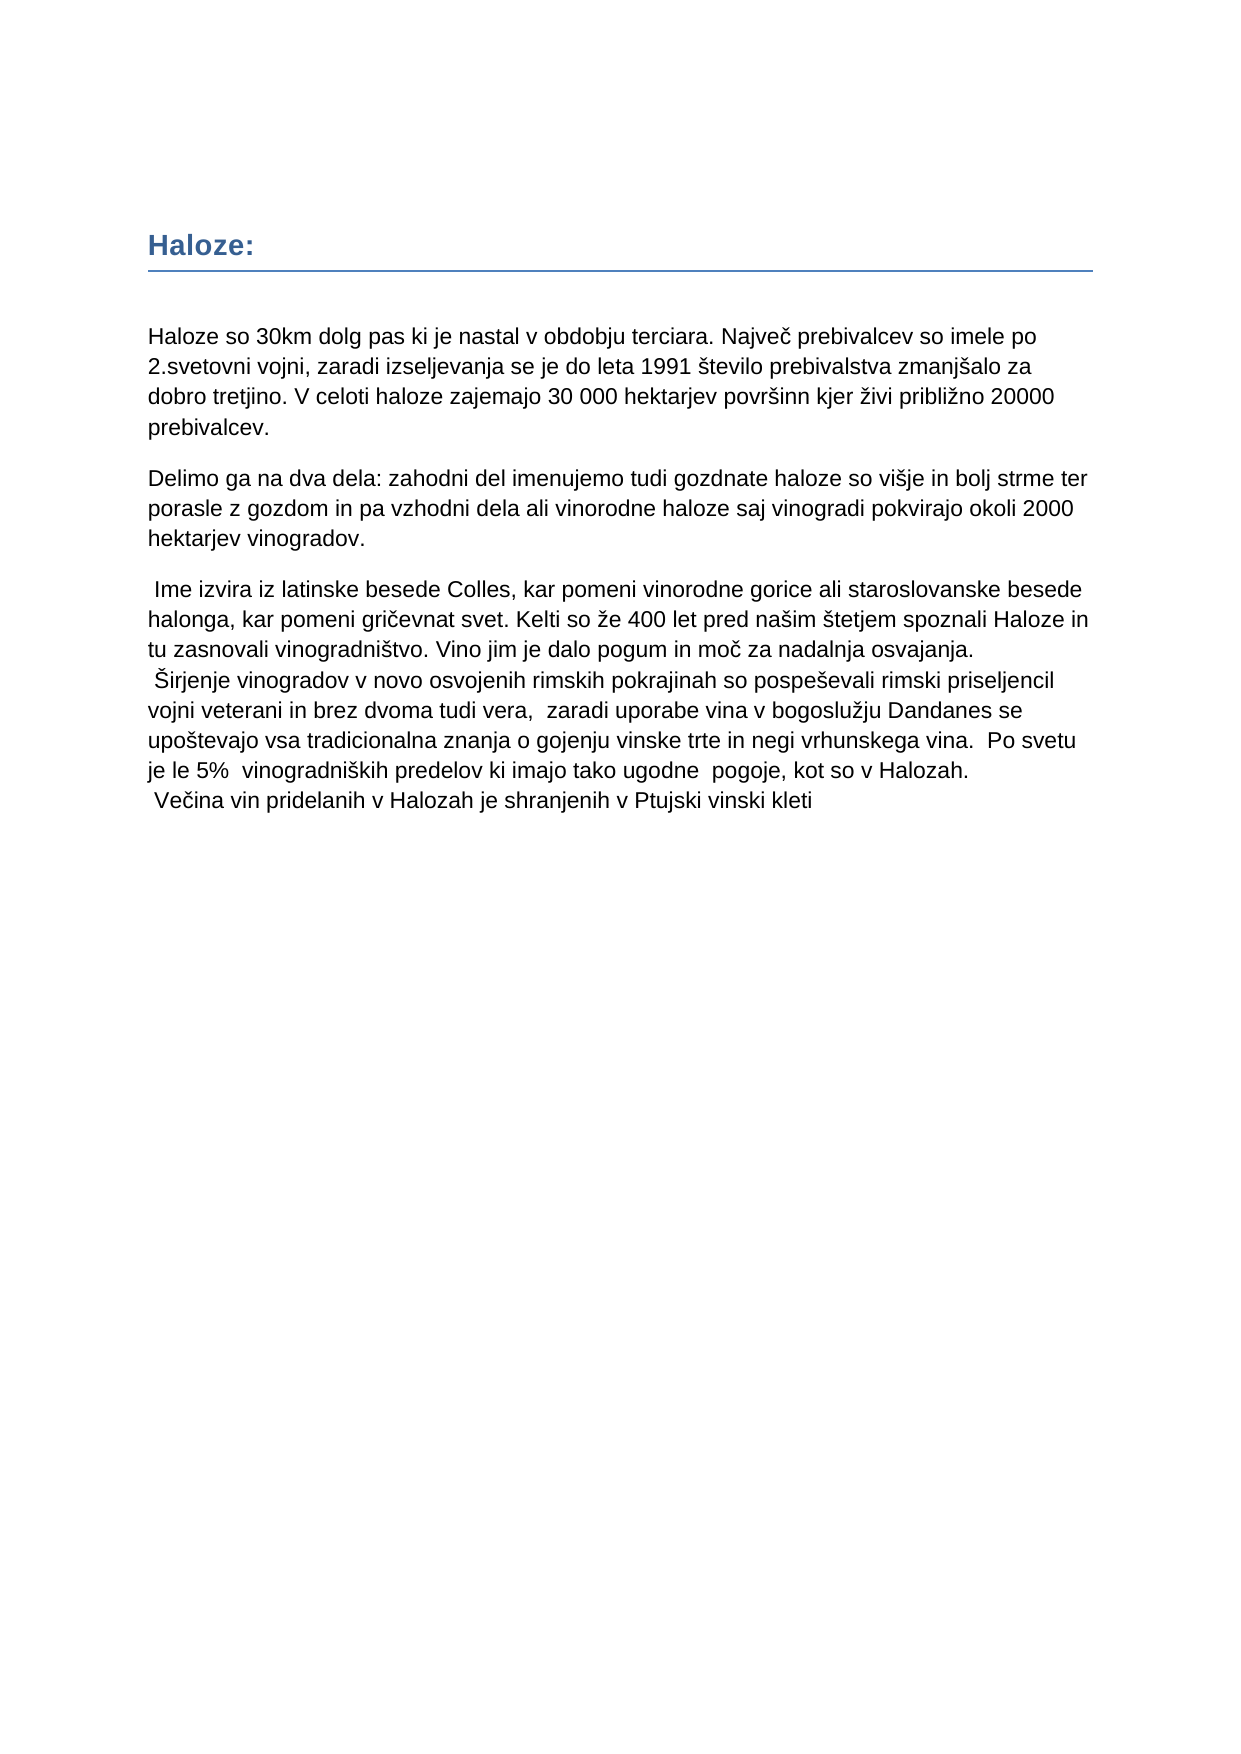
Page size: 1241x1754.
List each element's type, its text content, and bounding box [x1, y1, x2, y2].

text Ime izvira iz latinske besede Colles, kar pomeni vinorodne gorice ali staroslovanske besede halonga, kar pomeni gričevnat svet. Kelti so že 400 let pred našim štetjem spoznali Haloze in tu zasnovali vinogradništvo. Vino jim je dalo pogum in moč za nadalnja osvajanja. Širjenje vinogradov v novo osvojenih rimskih pokrajinah so pospeševali rimski priseljencil vojni veterani in brez dvoma tudi vera, zaradi uporabe vina v bogoslužju Dandanes se upoštevajo vsa tradicionalna znanja o gojenju vinske trte in negi vrhunskega vina. Po svetu je le 5% vinogradniških predelov ki imajo tako ugodne pogoje, kot so v Halozah. Večina vin pridelanih v Halozah je shranjenih v Ptujski vinski kleti [148, 576, 1093, 814]
subtitle Haloze: [148, 228, 1093, 270]
text Haloze so 30km dolg pas ki je nastal v obdobju terciara. Največ prebivalcev so imele po 2.svetovni vojni, zaradi izseljevanja se je do leta 1991 število prebivalstva zmanjšalo za dobro tretjino. V celoti haloze zajemajo 30 000 hektarjev površinn kjer živi približno 20000 prebivalcev. [148, 323, 1093, 440]
text Delimo ga na dva dela: zahodni del imenujemo tudi gozdnate haloze so višje in bolj strme ter porasle z gozdom in pa vzhodni dela ali vinorodne haloze saj vinogradi pokvirajo okoli 2000 hektarjev vinogradov. [148, 464, 1093, 551]
